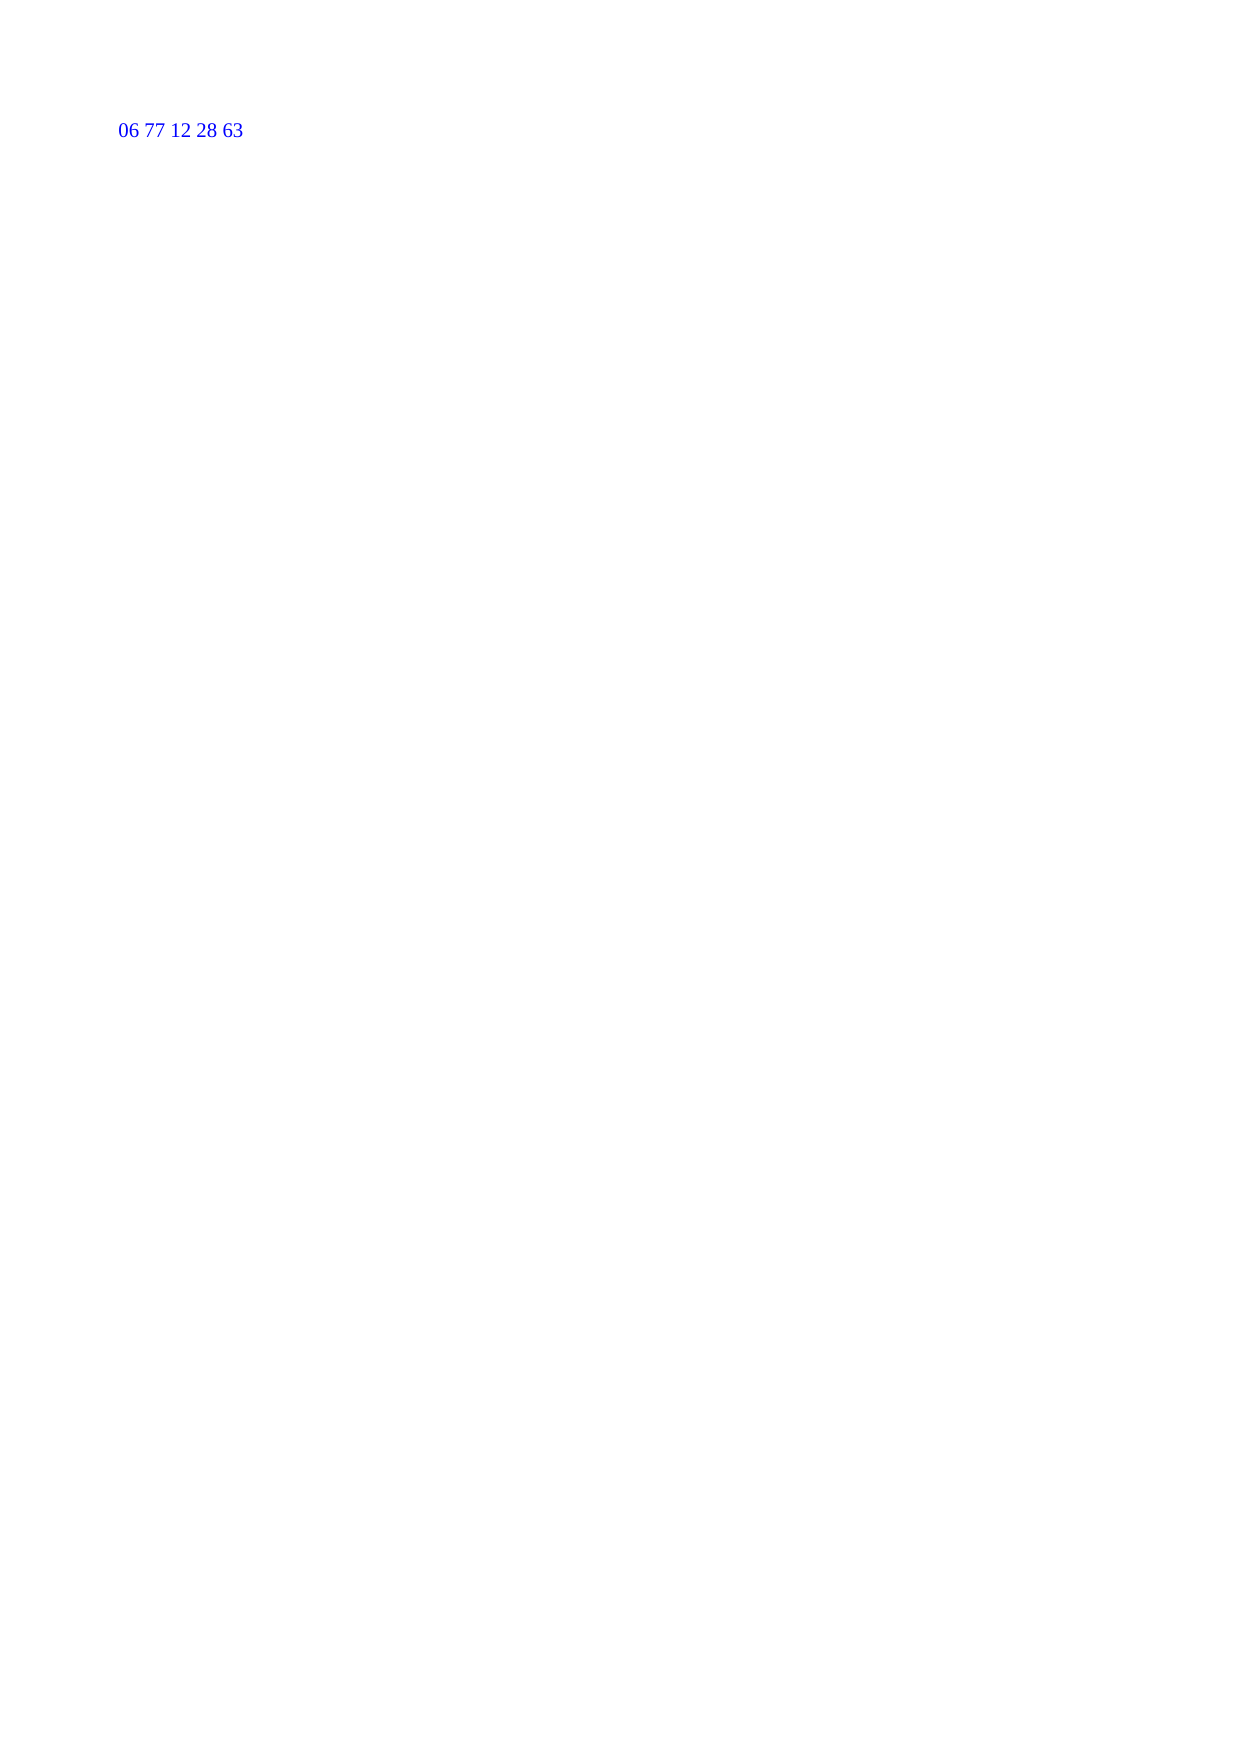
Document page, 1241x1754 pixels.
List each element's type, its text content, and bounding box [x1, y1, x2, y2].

text 06 77 12 28 63 [118, 118, 1122, 142]
